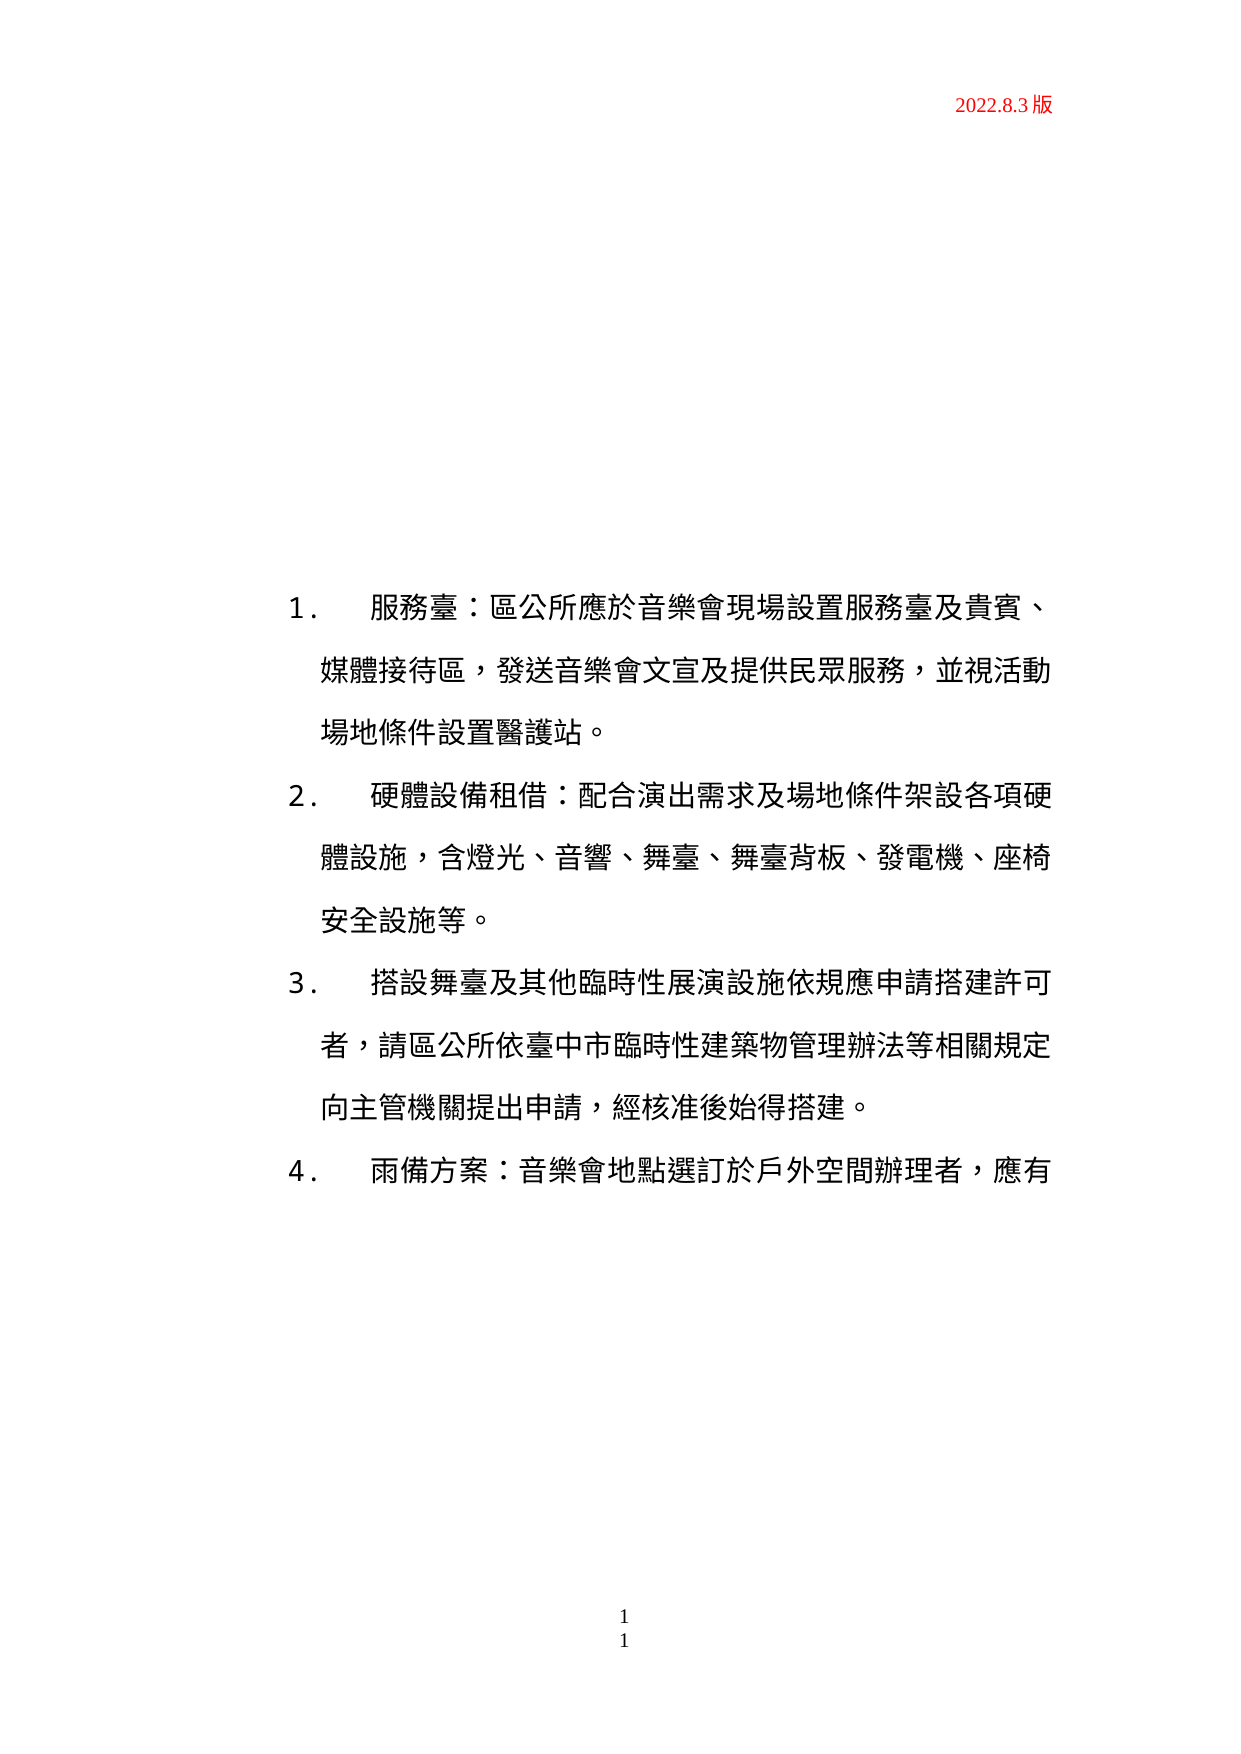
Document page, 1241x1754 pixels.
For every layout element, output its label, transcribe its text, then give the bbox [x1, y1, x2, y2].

list 硬體設備租借：配合演出需求及場地條件架設各項硬體設施，含燈光、音響、舞臺、舞臺背板、發電機、座椅、安全設施等。 [287, 752, 1053, 939]
list 雨備方案：音樂會地點選訂於戶外空間辦理者，應有 [287, 1127, 1053, 1189]
list 搭設舞臺及其他臨時性展演設施依規應申請搭建許可者，請區公所依臺中市臨時性建築物管理辦法等相關規定向主管機關提出申請，經核准後始得搭建。 [287, 939, 1053, 1127]
list 服務臺：區公所應於音樂會現場設置服務臺及貴賓、媒體接待區，發送音樂會文宣及提供民眾服務，並視活動場地條件設置醫護站。 [287, 564, 1053, 752]
